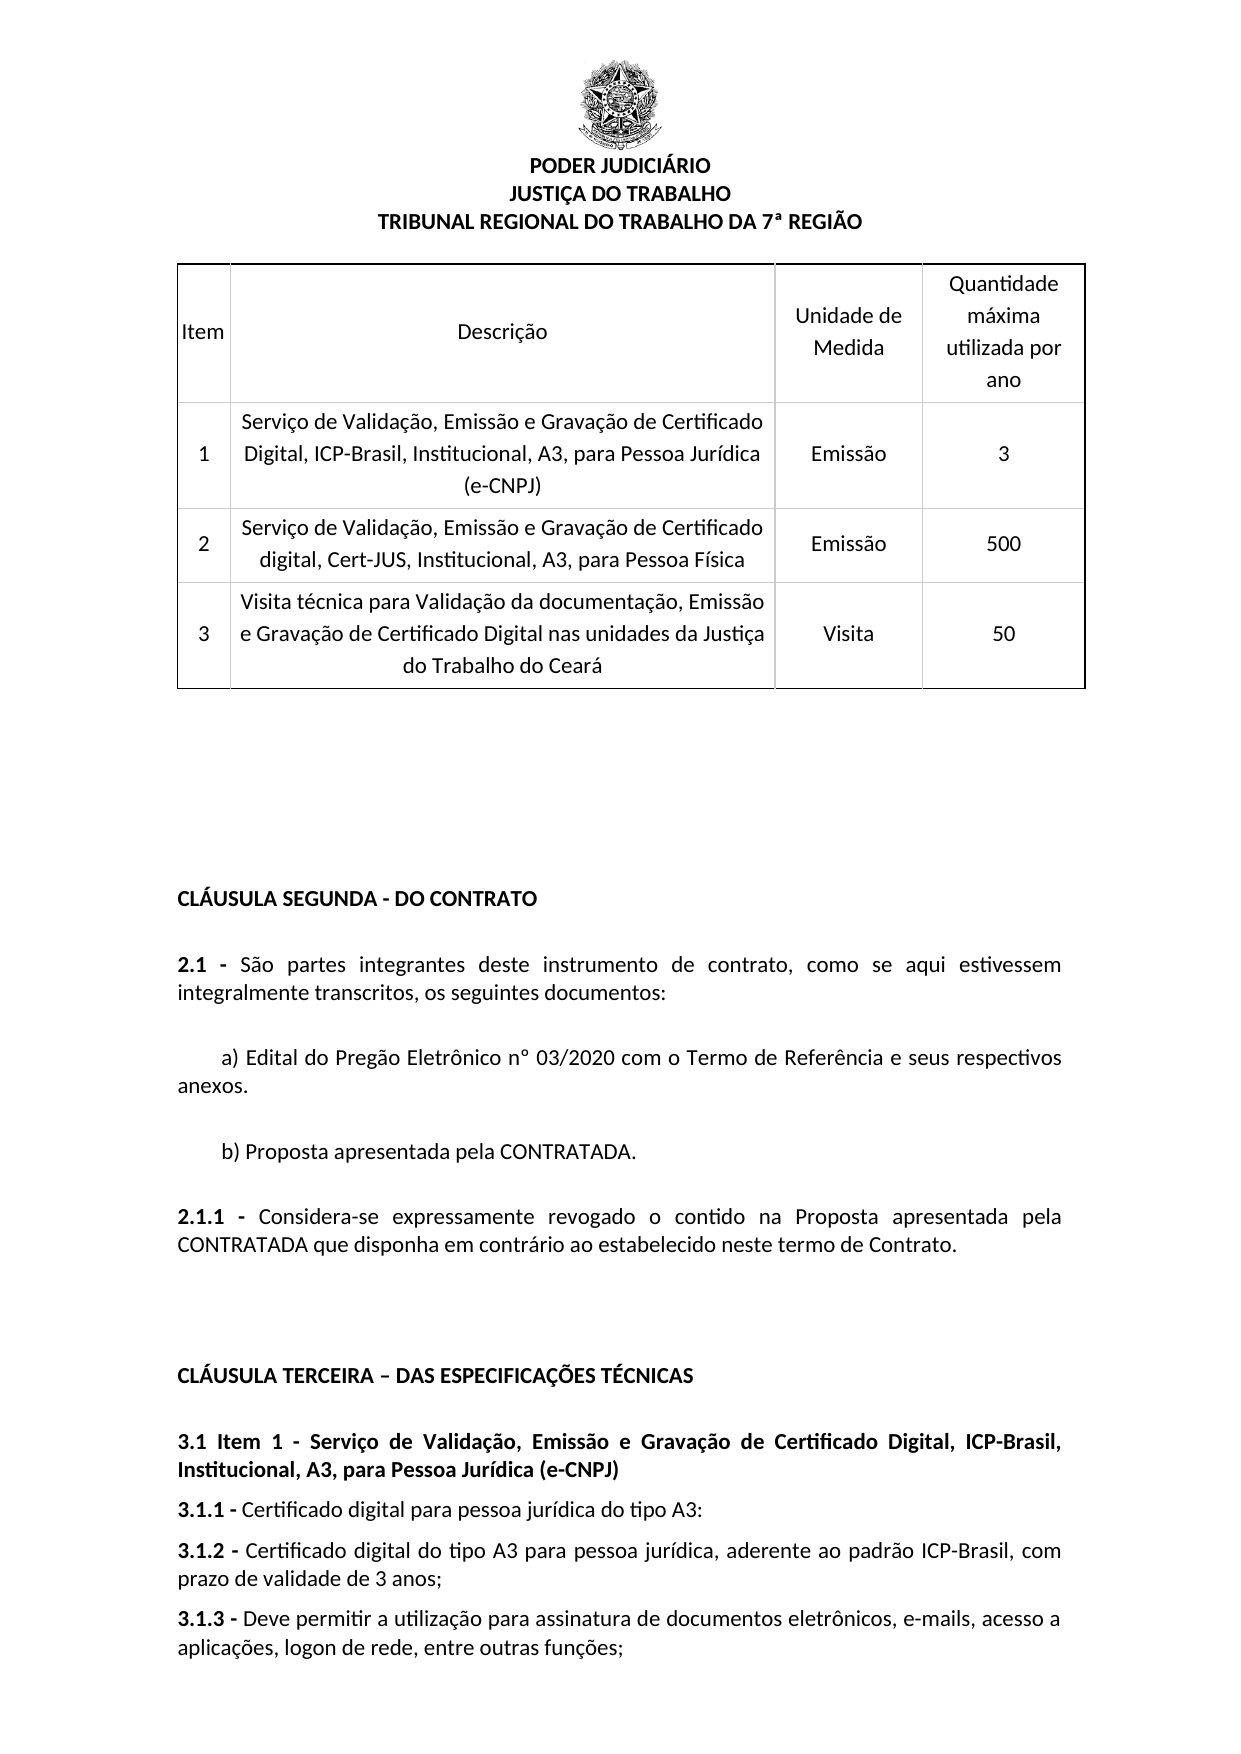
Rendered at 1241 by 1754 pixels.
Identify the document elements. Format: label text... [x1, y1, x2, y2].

table_header Quantidade máxima utilizada por ano [923, 265, 1084, 401]
table_cell Serviço de Validação, Emissão e Gravação de Certificado Digital, ICP-Brasil, Institucional, A3, para Pessoa Jurídica (e-CNPJ) [231, 403, 774, 508]
table_cell Visita [776, 583, 922, 688]
table_cell Emissão [776, 403, 922, 508]
table_header Item [178, 265, 230, 401]
text 3.1.1 - Certificado digital para pessoa jurídica do tipo A3: [177, 1496, 1063, 1523]
text 3.1.3 - Deve permitir a utilização para assinatura de documentos eletrônicos, e-mails, acesso a aplicações, logon de rede, entre outras funções; [177, 1604, 1063, 1661]
text 3.1 Item 1 - Serviço de Validação, Emissão e Gravação de Certificado Digital, ICP-Brasil, Institucional, A3, para Pessoa Jurídica (e-CNPJ) [177, 1427, 1063, 1483]
text b) Proposta apresentada pela CONTRATADA. [177, 1137, 1063, 1165]
table_cell 3 [923, 403, 1084, 508]
text 3.1.2 - Certificado digital do tipo A3 para pessoa jurídica, aderente ao padrão ICP-Brasil, com prazo de validade de 3 anos; [177, 1536, 1063, 1592]
text a) Edital do Pregão Eletrônico nº 03/2020 com o Termo de Referência e seus respectivos anexos. [177, 1043, 1063, 1099]
text 2.1.1 - Considera-se expressamente revogado o contido na Proposta apresentada pela CONTRATADA que disponha em contrário ao estabelecido neste termo de Contrato. [177, 1202, 1063, 1258]
table_cell 1 [178, 403, 230, 508]
table_cell 2 [178, 509, 230, 582]
text CLÁUSULA SEGUNDA - DO CONTRATO [177, 884, 1063, 912]
table_cell Serviço de Validação, Emissão e Gravação de Certificado digital, Cert-JUS, Institucional, A3, para Pessoa Física [231, 509, 774, 582]
table_cell 500 [923, 509, 1084, 582]
text CLÁUSULA TERCEIRA – DAS ESPECIFICAÇÕES TÉCNICAS [177, 1361, 1063, 1389]
table_cell Emissão [776, 509, 922, 582]
table_header Unidade de Medida [776, 265, 922, 401]
table_header Descrição [231, 265, 774, 401]
table_cell 3 [178, 583, 230, 688]
table_cell 50 [923, 583, 1084, 688]
table_cell Visita técnica para Validação da documentação, Emissão e Gravação de Certificado Digital nas unidades da Justiça do Trabalho do Ceará [231, 583, 774, 688]
text 2.1 - São partes integrantes deste instrumento de contrato, como se aqui estivessem integralmente transcritos, os seguintes documentos: [177, 950, 1063, 1006]
